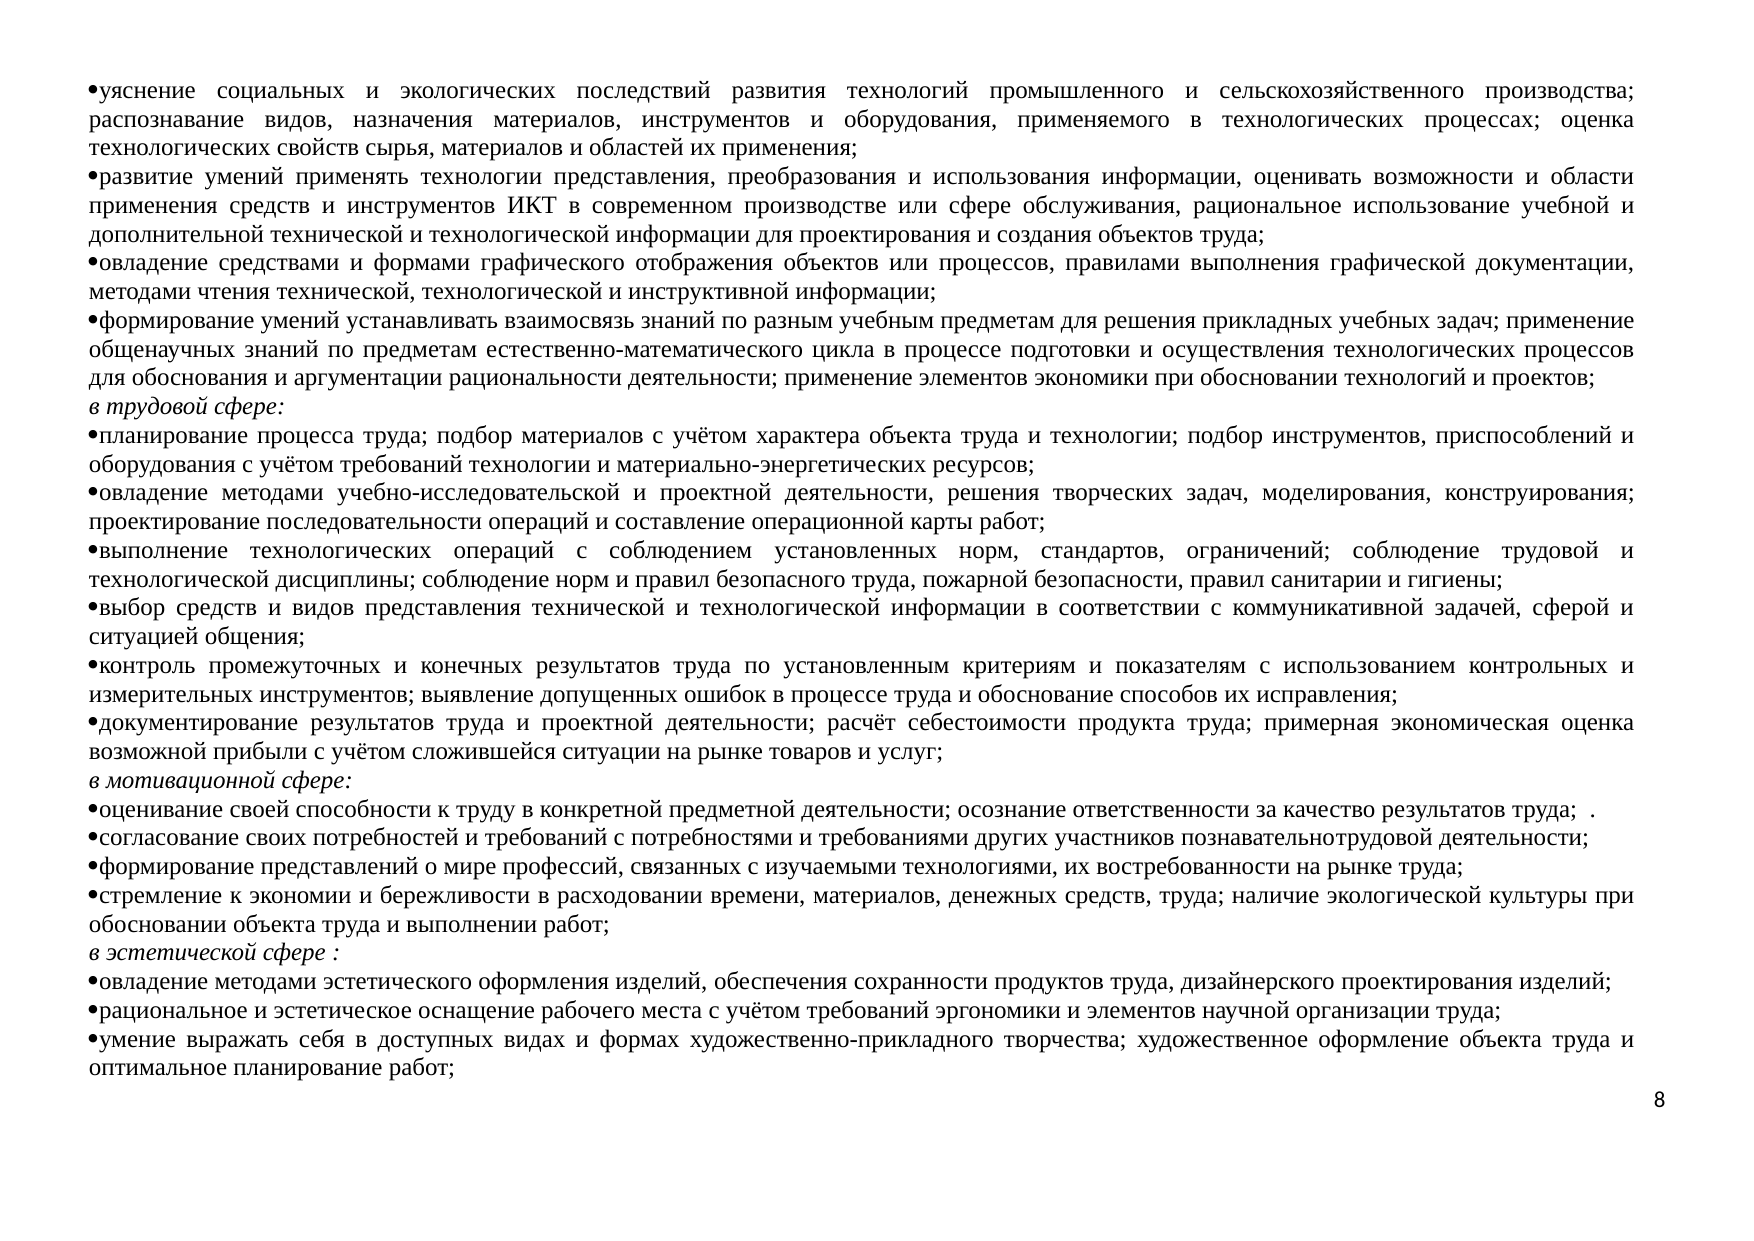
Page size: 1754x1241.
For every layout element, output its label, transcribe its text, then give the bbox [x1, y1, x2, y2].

list документирование результатов труда и проектной деятельности; расчёт себестоимости продукта труда; примерная экономическая оценка возможной прибыли с учётом сложившейся ситуации на рынке товаров и услуг; [89, 707, 1636, 765]
list овладение методами учебно-исследовательской и проектной деятельности, решения творческих задач, моделирования, конструирования; проектирование последовательности операций и составление операционной карты работ; [89, 477, 1636, 535]
list овладение методами эстетического оформления изделий, обеспечения сохранности продуктов труда, дизайнерского проектирования изделий; [89, 966, 1636, 995]
list формирование представлений о мире профессий, связанных с изучаемыми технологиями, их востребованности на рынке труда; [89, 851, 1636, 880]
list согласование своих потребностей и требований с потребностями и требованиями других участников познавательно­трудовой деятельности; [89, 822, 1636, 851]
text в эстетической сфере : [89, 937, 1636, 966]
list стремление к экономии и бережливости в расходовании времени, материалов, денежных средств, труда; наличие экологической культуры при обосновании объекта труда и выполнении работ; [89, 880, 1636, 937]
list выбор средств и видов представления технической и технологической информации в соответствии с коммуникативной задачей, сферой и ситуацией общения; [89, 592, 1636, 650]
list выполнение технологических операций с соблюдением установленных норм, стандартов, ограничений; соблюдение трудовой и технологической дисциплины; соблюдение норм и правил безопасного труда, пожарной безопасности, правил санитарии и гигиены; [89, 535, 1636, 592]
list формирование умений устанавливать взаимосвязь знаний по разным учебным предметам для решения прикладных учебных задач; применение общенаучных знаний по предметам естественно-математического цикла в процессе подготовки и осуществления технологических процессов для обоснования и аргументации рациональности деятельности; применение элементов экономики при обосновании технологий и проектов; [89, 305, 1636, 391]
list рациональное и эстетическое оснащение рабочего места с учётом требований эргономики и элементов научной организации труда; [89, 995, 1636, 1024]
list планирование процесса труда; подбор материалов с учётом характера объекта труда и технологии; подбор инструментов, приспособлений и оборудования с учётом требований технологии и материально-энергетических ресурсов; [89, 420, 1636, 477]
text в трудовой сфере: [89, 391, 1636, 420]
text в мотивационной сфере: [89, 765, 1636, 794]
list развитие умений применять технологии представления, преобразования и использования информации, оценивать возможности и области применения средств и инструментов ИКТ в современном производстве или сфере обслуживания, рациональное использование учебной и дополнительной технической и технологической информации для проектирования и создания объектов труда; [89, 161, 1636, 247]
list контроль промежуточных и конечных результатов труда по установленным критериям и показателям с использованием контрольных и измерительных инструментов; выявление допущенных ошибок в процессе труда и обоснование способов их исправления; [89, 650, 1636, 707]
list овладение средствами и формами графического отображения объектов или процессов, правилами выполнения графической документации, методами чтения технической, технологической и инструктивной информации; [89, 247, 1636, 305]
list умение выражать себя в доступных видах и формах художественно-прикладного творчества; художественное оформление объекта труда и оптимальное планирование работ; [89, 1024, 1636, 1081]
list уяснение социальных и экологических последствий развития технологий промышленного и сельскохозяйственного производства; распознавание видов, назначения материалов, инструментов и оборудования, применяемого в технологических процессах; оценка технологических свойств сырья, материалов и областей их применения; [89, 75, 1636, 161]
list оценивание своей способности к труду в конкретной предметной деятельности; осознание ответственности за качество результатов труда; . [89, 794, 1636, 822]
